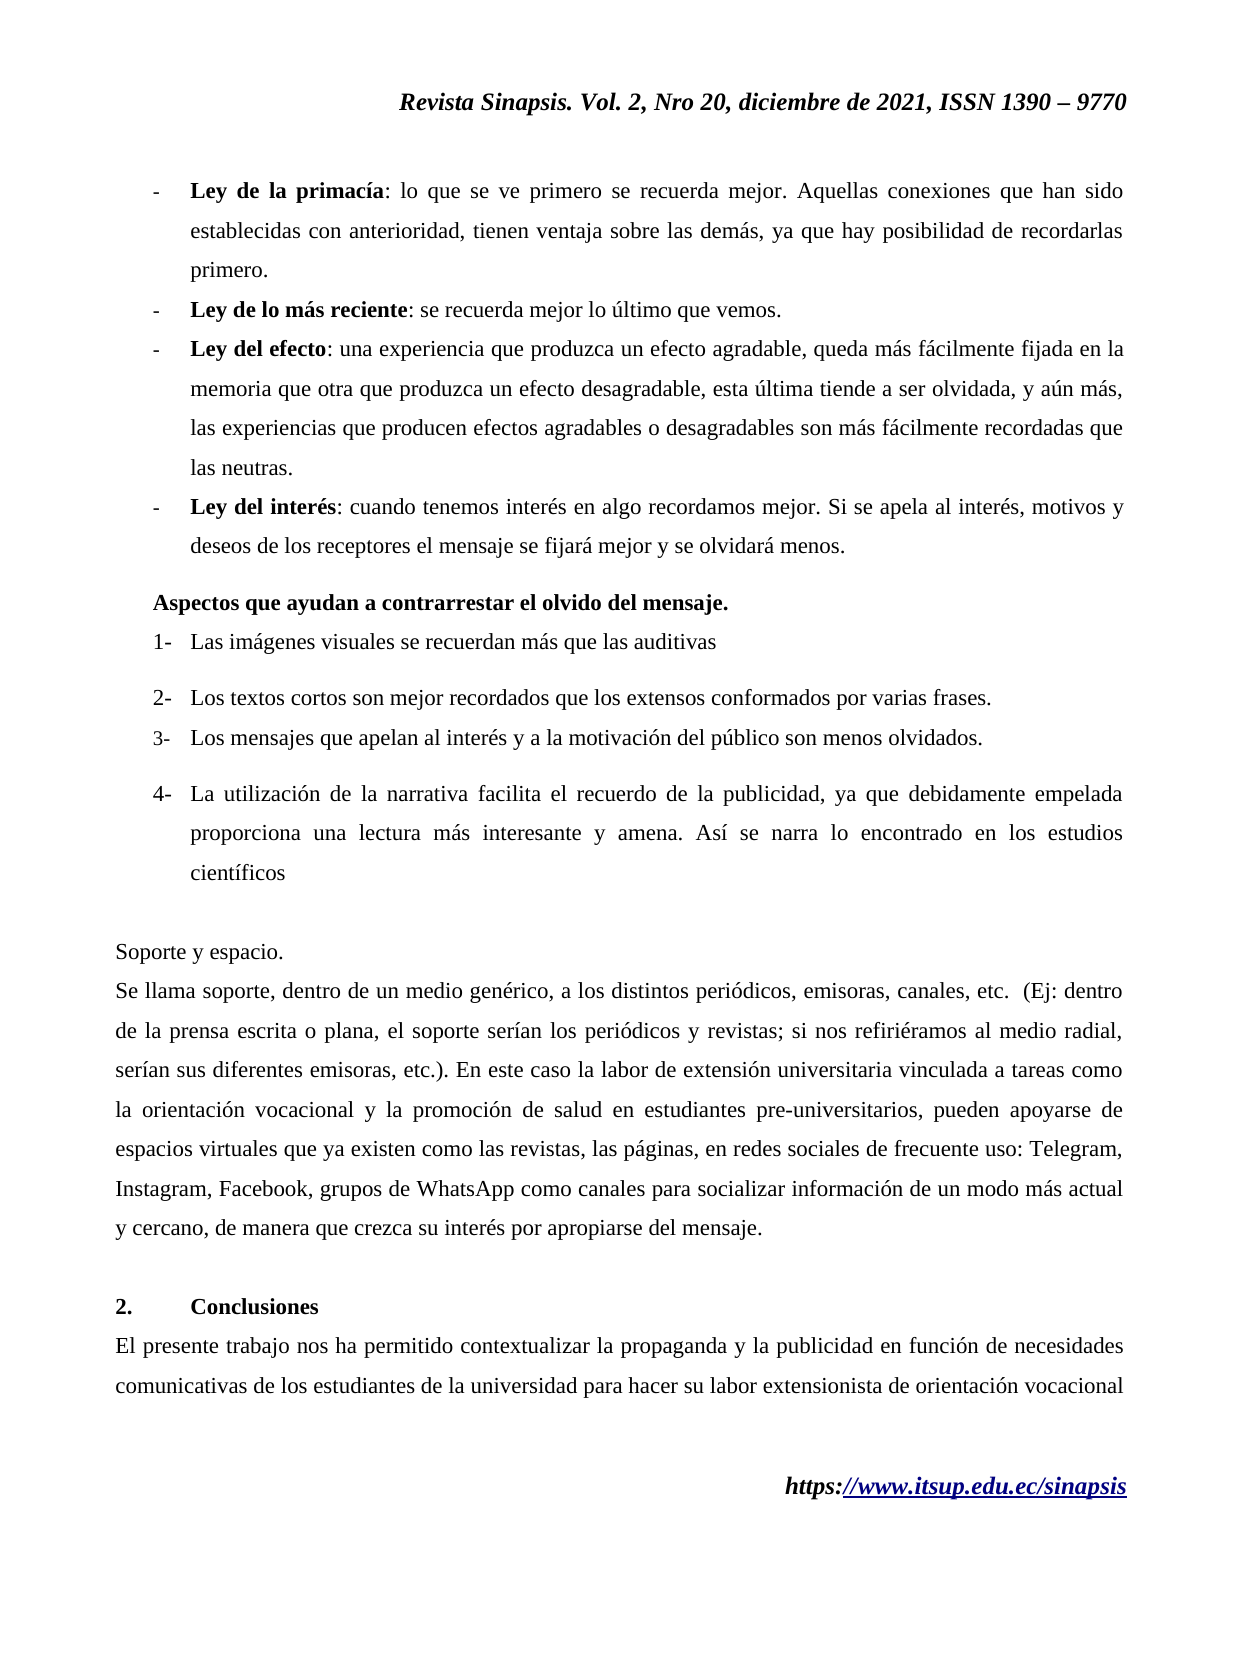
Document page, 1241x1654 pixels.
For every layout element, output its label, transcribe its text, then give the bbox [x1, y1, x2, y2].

list La utilización de la narrativa facilita el recuerdo de la publicidad, ya que debidamente empelada proporciona una lectura más interesante y amena. Así se narra lo encontrado en los estudios científicos [153, 780, 1125, 885]
list Ley de lo más reciente: se recuerda mejor lo último que vemos. [153, 296, 1125, 322]
text El presente trabajo nos ha permitido contextualizar la propaganda y la publicidad en función de necesidades comunicativas de los estudiantes de la universidad para hacer su labor extensionista de orientación vocacional [115, 1333, 1125, 1398]
text Soporte y espacio. [115, 938, 1125, 964]
text Se llama soporte, dentro de un medio genérico, a los distintos periódicos, emisoras, canales, etc. (Ej: dentro de la prensa escrita o plana, el soporte serían los periódicos y revistas; si nos refiriéramos al medio radial, serían sus diferentes emisoras, etc.). En este caso la labor de extensión universitaria vinculada a tareas como la orientación vocacional y la promoción de salud en estudiantes pre-universitarios, pueden apoyarse de espacios virtuales que ya existen como las revistas, las páginas, en redes sociales de frecuente uso: Telegram, Instagram, Facebook, grupos de WhatsApp como canales para socializar información de un modo más actual y cercano, de manera que crezca su interés por apropiarse del mensaje. [115, 977, 1125, 1241]
subtitle Conclusiones [115, 1293, 1125, 1319]
list Ley del interés: cuando tenemos interés en algo recordamos mejor. Si se apela al interés, motivos y deseos de los receptores el mensaje se fijará mejor y se olvidará menos. [153, 493, 1125, 559]
list Los mensajes que apelan al interés y a la motivación del público son menos olvidados. [153, 724, 1125, 750]
list Ley de la primacía: lo que se ve primero se recuerda mejor. Aquellas conexiones que han sido establecidas con anterioridad, tienen ventaja sobre las demás, ya que hay posibilidad de recordarlas primero. [153, 177, 1125, 282]
list Los textos cortos son mejor recordados que los extensos conformados por varias frases. [153, 684, 1125, 711]
list Las imágenes visuales se recuerdan más que las auditivas [153, 628, 1125, 654]
list Ley del efecto: una experiencia que produzca un efecto agradable, queda más fácilmente fijada en la memoria que otra que produzca un efecto desagradable, esta última tiende a ser olvidada, y aún más, las experiencias que producen efectos agradables o desagradables son más fácilmente recordadas que las neutras. [153, 335, 1125, 480]
text Aspectos que ayudan a contrarrestar el olvido del mensaje. [153, 589, 1125, 615]
